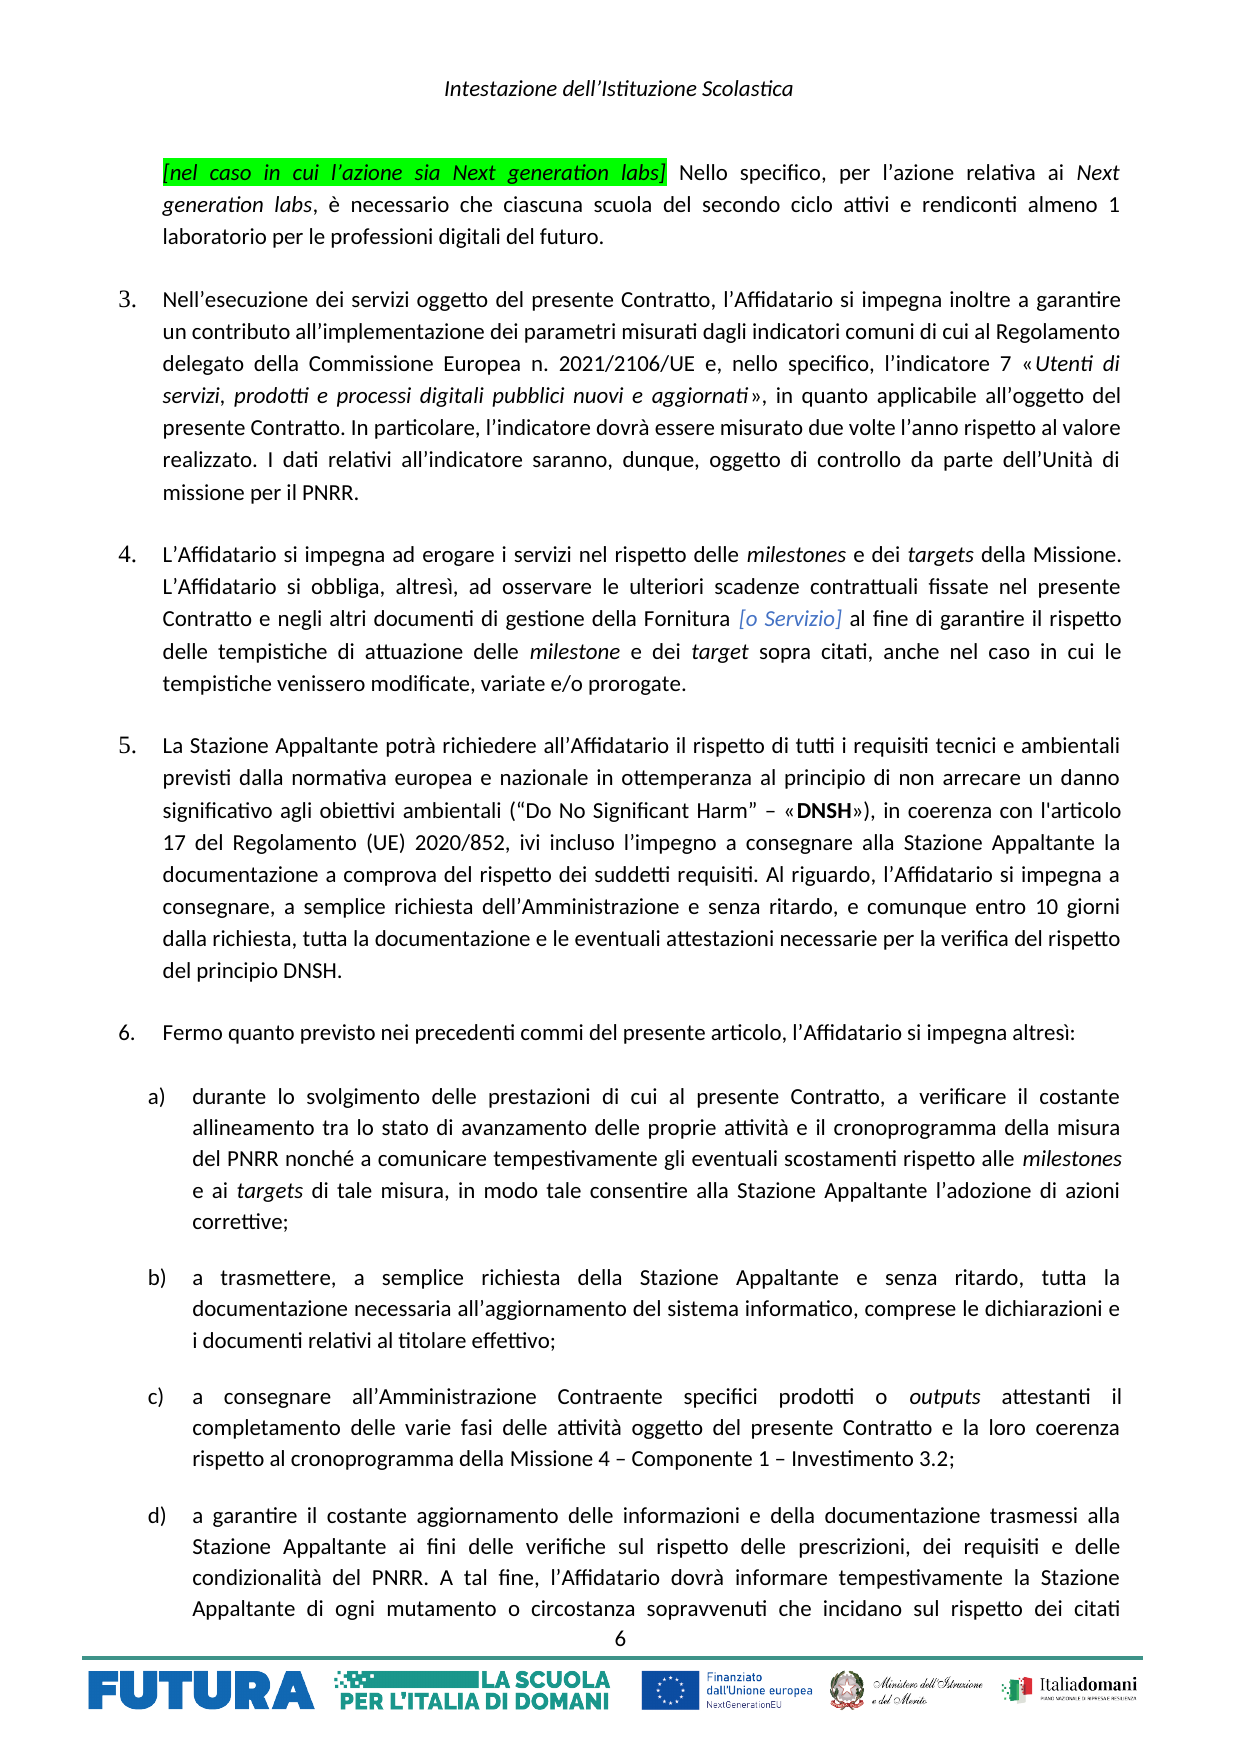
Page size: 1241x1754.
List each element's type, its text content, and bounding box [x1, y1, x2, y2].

list Nell’esecuzione dei servizi oggetto del presente Contratto, l’Affidatario si impegna inoltre a garantire un contributo all’implementazione dei parametri misurati dagli indicatori comuni di cui al Regolamento delegato della Commissione Europea n. 2021/2106/UE e, nello specifico, l’indicatore 7 «Utenti di servizi, prodotti e processi digitali pubblici nuovi e aggiornati», in quanto applicabile all’oggetto del presente Contratto. In particolare, l’indicatore dovrà essere misurato due volte l’anno rispetto al valore realizzato. I dati relativi all’indicatore saranno, dunque, oggetto di controllo da parte dell’Unità di missione per il PNRR. [118, 284, 1122, 506]
list Fermo quanto previsto nei precedenti commi del presente articolo, l’Affidatario si impegna altresì: [118, 1018, 1122, 1046]
list L’Affidatario si impegna ad erogare i servizi nel rispetto delle milestones e dei targets della Missione. L’Affidatario si obbliga, altresì, ad osservare le ulteriori scadenze contrattuali fissate nel presente Contratto e negli altri documenti di gestione della Fornitura [o Servizio] al fine di garantire il rispetto delle tempistiche di attuazione delle milestone e dei target sopra citati, anche nel caso in cui le tempistiche venissero modificate, variate e/o prorogate. [118, 539, 1122, 697]
picture [86, 1668, 1139, 1713]
list a consegnare all’Amministrazione Contraente specifici prodotti o outputs attestanti il completamento delle varie fasi delle attività oggetto del presente Contratto e la loro coerenza rispetto al cronoprogramma della Missione 4 – Componente 1 – Investimento 3.2; [148, 1379, 1122, 1473]
list a trasmettere, a semplice richiesta della Stazione Appaltante e senza ritardo, tutta la documentazione necessaria all’aggiornamento del sistema informatico, comprese le dichiarazioni e i documenti relativi al titolare effettivo; [148, 1261, 1122, 1354]
list a garantire il costante aggiornamento delle informazioni e della documentazione trasmessi alla Stazione Appaltante ai fini delle verifiche sul rispetto delle prescrizioni, dei requisiti e delle condizionalità del PNRR. A tal fine, l’Affidatario dovrà informare tempestivamente la Stazione Appaltante di ogni mutamento o circostanza sopravvenuti che incidano sul rispetto dei citati [148, 1498, 1122, 1623]
text [nel caso in cui l’azione sia Next generation labs] Nello specifico, per l’azione relativa ai Next generation labs, è necessario che ciascuna scuola del secondo ciclo attivi e rendiconti almeno 1 laboratorio per le professioni digitali del futuro. [162, 158, 1122, 250]
list durante lo svolgimento delle prestazioni di cui al presente Contratto, a verificare il costante allineamento tra lo stato di avanzamento delle proprie attività e il cronoprogramma della misura del PNRR nonché a comunicare tempestivamente gli eventuali scostamenti rispetto alle milestones e ai targets di tale misura, in modo tale consentire alla Stazione Appaltante l’adozione di azioni correttive; [148, 1079, 1122, 1236]
list La Stazione Appaltante potrà richiedere all’Affidatario il rispetto di tutti i requisiti tecnici e ambientali previsti dalla normativa europea e nazionale in ottemperanza al principio di non arrecare un danno significativo agli obiettivi ambientali (“Do No Significant Harm” – «DNSH»), in coerenza con l'articolo 17 del Regolamento (UE) 2020/852, ivi incluso l’impegno a consegnare alla Stazione Appaltante la documentazione a comprova del rispetto dei suddetti requisiti. Al riguardo, l’Affidatario si impegna a consegnare, a semplice richiesta dell’Amministrazione e senza ritardo, e comunque entro 10 giorni dalla richiesta, tutta la documentazione e le eventuali attestazioni necessarie per la verifica del rispetto del principio DNSH. [118, 730, 1122, 985]
